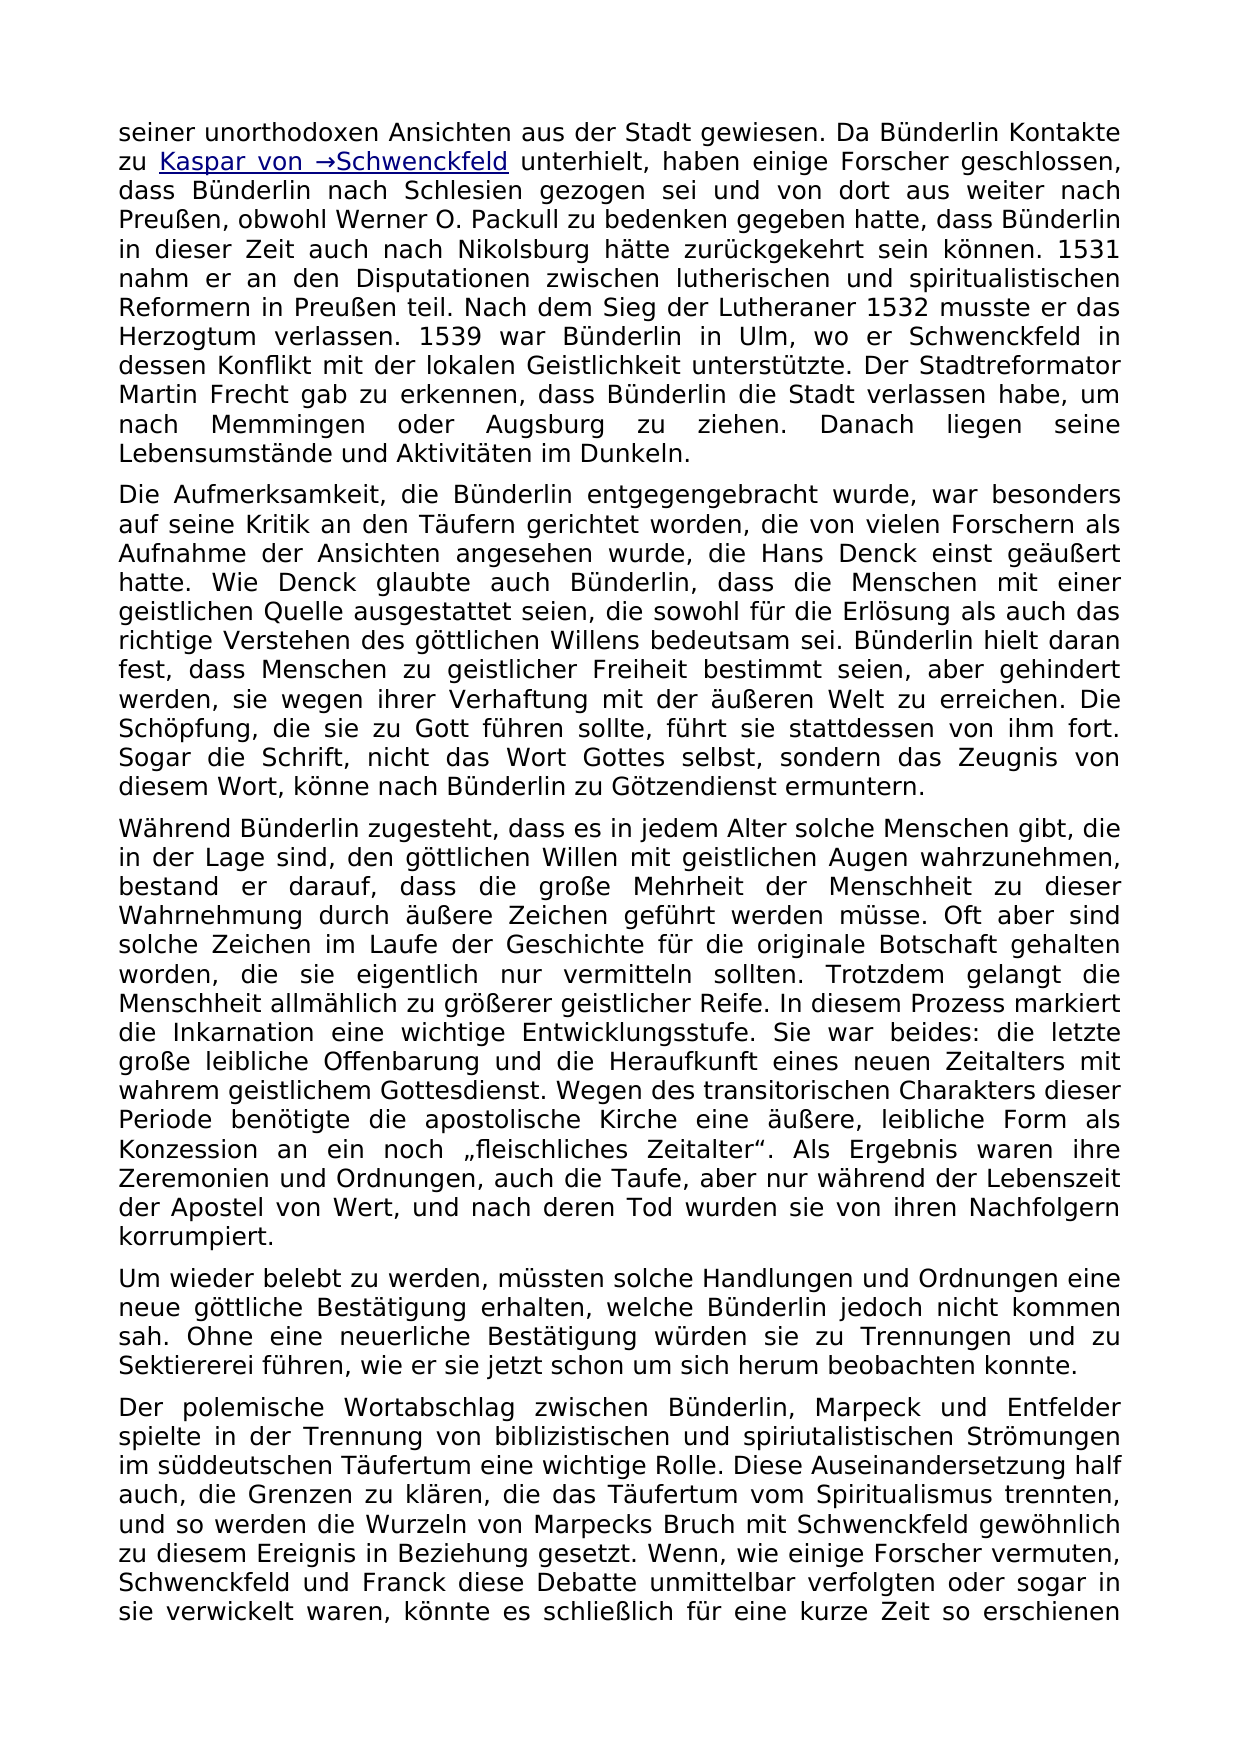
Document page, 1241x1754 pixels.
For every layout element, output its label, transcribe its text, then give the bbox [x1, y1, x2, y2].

text Um wieder belebt zu werden, müssten solche Handlungen und Ordnungen eine neue göttliche Bestätigung erhalten, welche Bünderlin jedoch nicht kommen sah. Ohne eine neuerliche Bestätigung würden sie zu Trennungen und zu Sektiererei führen, wie er sie jetzt schon um sich herum beobachten konnte. [118, 1264, 1122, 1381]
text Die Aufmerksamkeit, die Bünderlin entgegengebracht wurde, war besonders auf seine Kritik an den Täufern gerichtet worden, die von vielen Forschern als Aufnahme der Ansichten angesehen wurde, die Hans Denck einst geäußert hatte. Wie Denck glaubte auch Bünderlin, dass die Menschen mit einer geistlichen Quelle ausgestattet seien, die sowohl für die Erlösung als auch das richtige Verstehen des göttlichen Willens bedeutsam sei. Bünderlin hielt daran fest, dass Menschen zu geistlicher Freiheit bestimmt seien, aber gehindert werden, sie wegen ihrer Verhaftung mit der äußeren Welt zu erreichen. Die Schöpfung, die sie zu Gott führen sollte, führt sie stattdessen von ihm fort. Sogar die Schrift, nicht das Wort Gottes selbst, sondern das Zeugnis von diesem Wort, könne nach Bünderlin zu Götzendienst ermuntern. [118, 481, 1122, 801]
text Während Bünderlin zugesteht, dass es in jedem Alter solche Menschen gibt, die in der Lage sind, den göttlichen Willen mit geistlichen Augen wahrzunehmen, bestand er darauf, dass die große Mehrheit der Menschheit zu dieser Wahrnehmung durch äußere Zeichen geführt werden müsse. Oft aber sind solche Zeichen im Laufe der Geschichte für die originale Botschaft gehalten worden, die sie eigentlich nur vermitteln sollten. Trotzdem gelangt die Menschheit allmählich zu größerer geistlicher Reife. In diesem Prozess markiert die Inkarnation eine wichtige Entwicklungsstufe. Sie war beides: die letzte große leibliche Offenbarung und die Heraufkunft eines neuen Zeitalters mit wahrem geistlichem Gottesdienst. Wegen des transitorischen Charakters dieser Periode benötigte die apostolische Kirche eine äußere, leibliche Form als Konzession an ein noch „fleischliches Zeitalter“. Als Ergebnis waren ihre Zeremonien und Ordnungen, auch die Taufe, aber nur während der Lebenszeit der Apostel von Wert, und nach deren Tod wurden sie von ihren Nachfolgern korrumpiert. [118, 814, 1122, 1251]
text Der polemische Wortabschlag zwischen Bünderlin, Marpeck und Entfelder spielte in der Trennung von biblizistischen und spiriutalistischen Strömungen im süddeutschen Täufertum eine wichtige Rolle. Diese Auseinandersetzung half auch, die Grenzen zu klären, die das Täufertum vom Spiritualismus trennten, und so werden die Wurzeln von Marpecks Bruch mit Schwenckfeld gewöhnlich zu diesem Ereignis in Beziehung gesetzt. Wenn, wie einige Forscher vermuten, Schwenckfeld und Franck diese Debatte unmittelbar verfolgten oder sogar in sie verwickelt waren, könnte es schließlich für eine kurze Zeit so erschienen [118, 1393, 1122, 1626]
text seiner unorthodoxen Ansichten aus der Stadt gewiesen. Da Bünderlin Kontakte zu Kaspar von →Schwenckfeld unterhielt, haben einige Forscher geschlossen, dass Bünderlin nach Schlesien gezogen sei und von dort aus weiter nach Preußen, obwohl Werner O. Packull zu bedenken gegeben hatte, dass Bünderlin in dieser Zeit auch nach Nikolsburg hätte zurückgekehrt sein können. 1531 nahm er an den Disputationen zwischen lutherischen und spiritualistischen Reformern in Preußen teil. Nach dem Sieg der Lutheraner 1532 musste er das Herzogtum verlassen. 1539 war Bünderlin in Ulm, wo er Schwenckfeld in dessen Konflikt mit der lokalen Geistlichkeit unterstützte. Der Stadtreformator Martin Frecht gab zu erkennen, dass Bünderlin die Stadt verlassen habe, um nach Memmingen oder Augsburg zu ziehen. Danach liegen seine Lebensumstände und Aktivitäten im Dunkeln. [118, 118, 1122, 468]
